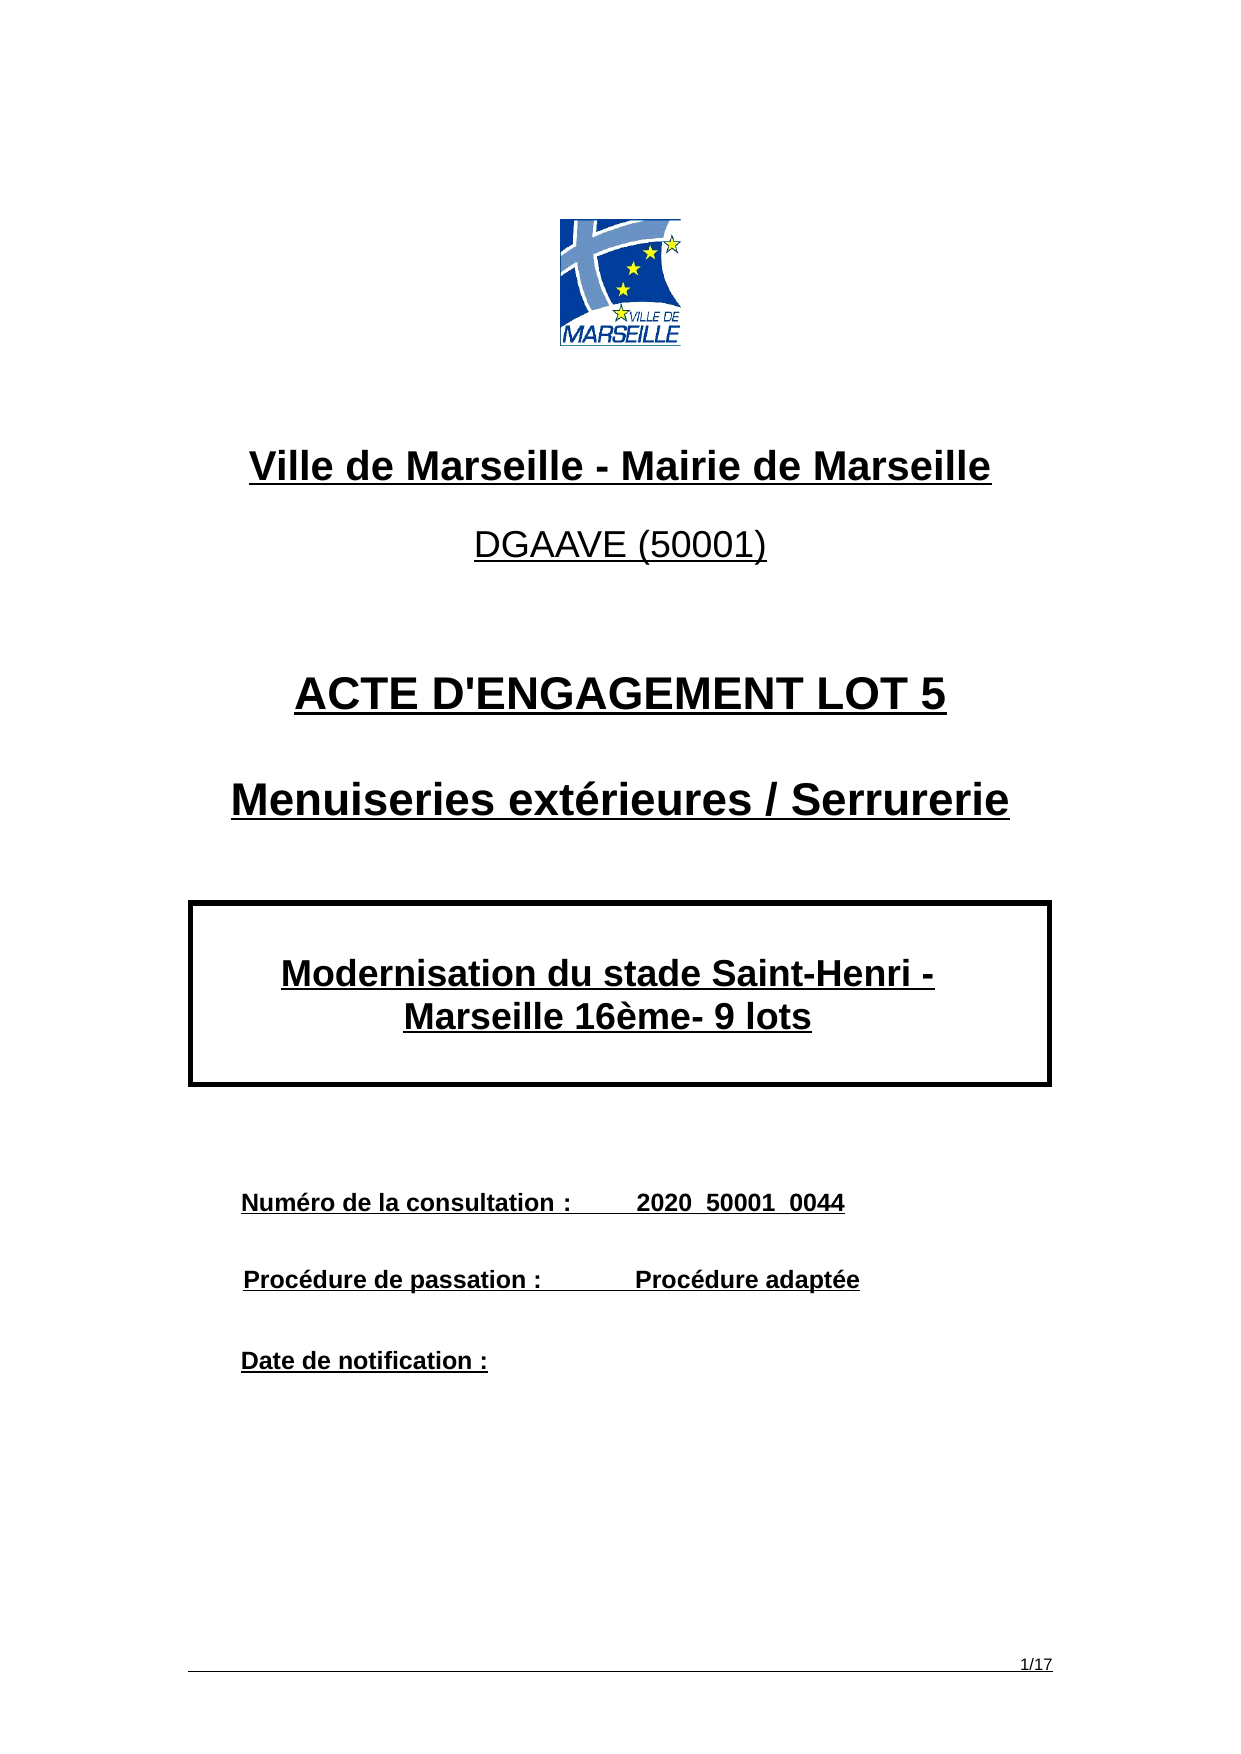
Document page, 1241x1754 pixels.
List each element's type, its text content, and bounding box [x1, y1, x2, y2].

text Ville de Marseille - Mairie de Marseille [188, 441, 1052, 489]
text DGAAVE (50001) [188, 523, 1052, 566]
text Modernisation du stade Saint-Henri - Marseille 16ème- 9 lots [193, 943, 1047, 1037]
text Procédure de passation : Procédure adaptée [243, 1265, 1052, 1294]
text Numéro de la consultation : 2020_50001_0044 [241, 1188, 1052, 1217]
text ACTE D'ENGAGEMENT LOT 5 [188, 667, 1052, 719]
text Date de notification : [241, 1346, 1052, 1375]
text Menuiseries extérieures / Serrurerie [188, 772, 1052, 825]
